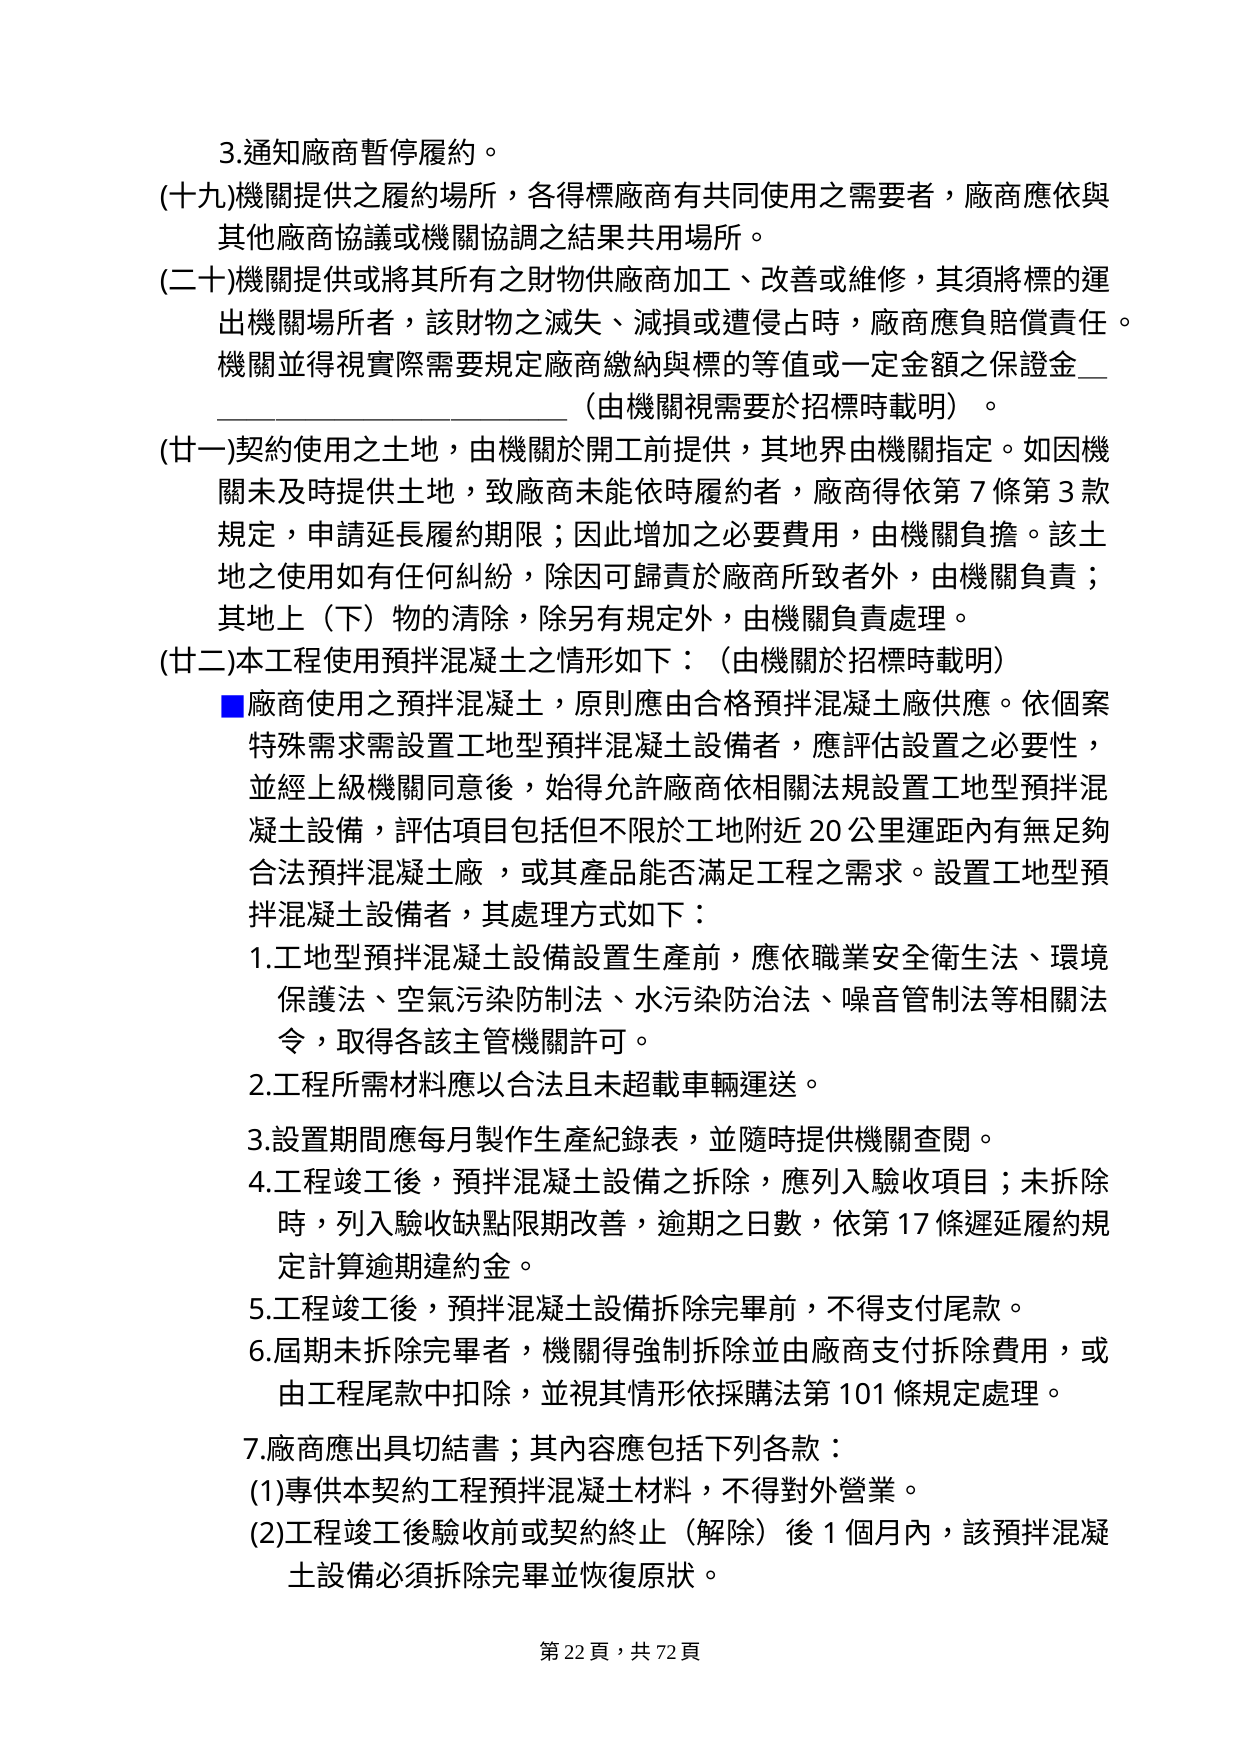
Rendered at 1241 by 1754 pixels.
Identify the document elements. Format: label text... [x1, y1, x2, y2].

text 3.設置期間應每月製作生產紀錄表，並隨時提供機關查閱。 [159, 1116, 1110, 1158]
text 3.通知廠商暫停履約。 [218, 130, 1110, 172]
text 1.工地型預拌混凝土設備設置生產前，應依職業安全衛生法、環境保護法、空氣污染防制法、水污染防治法、噪音管制法等相關法令，取得各該主管機關許可。 [248, 934, 1110, 1061]
text 6.屆期未拆除完畢者，機關得強制拆除並由廠商支付拆除費用，或由工程尾款中扣除，並視其情形依採購法第101條規定處理。 [248, 1328, 1110, 1413]
text (廿一)契約使用之土地，由機關於開工前提供，其地界由機關指定。如因機關未及時提供土地，致廠商未能依時履約者，廠商得依第7條第3款規定，申請延長履約期限；因此增加之必要費用，由機關負擔。該土地之使用如有任何糾紛，除因可歸責於廠商所致者外，由機關負責；其地上（下）物的清除，除另有規定外，由機關負責處理。 [159, 426, 1110, 638]
text (二十)機關提供或將其所有之財物供廠商加工、改善或維修，其須將標的運出機關場所者，該財物之滅失、減損或遭侵占時，廠商應負賠償責任。機關並得視實際需要規定廠商繳納與標的等值或一定金額之保證金＿＿＿＿＿＿＿＿＿＿＿＿＿（由機關視需要於招標時載明）。 [159, 257, 1110, 426]
text 2.工程所需材料應以合法且未超載車輛運送。 [248, 1061, 1110, 1104]
text (十九)機關提供之履約場所，各得標廠商有共同使用之需要者，廠商應依與其他廠商協議或機關協調之結果共用場所。 [159, 172, 1110, 257]
text (2)工程竣工後驗收前或契約終止（解除）後1個月內，該預拌混凝土設備必須拆除完畢並恢復原狀。 [250, 1510, 1110, 1595]
text ■廠商使用之預拌混凝土，原則應由合格預拌混凝土廠供應。依個案特殊需求需設置工地型預拌混凝土設備者，應評估設置之必要性，並經上級機關同意後，始得允許廠商依相關法規設置工地型預拌混凝土設備，評估項目包括但不限於工地附近20公里運距內有無足夠合法預拌混凝土廠 ，或其產品能否滿足工程之需求。設置工地型預拌混凝土設備者，其處理方式如下： [218, 680, 1110, 934]
text (1)專供本契約工程預拌混凝土材料，不得對外營業。 [250, 1468, 1110, 1510]
text 7.廠商應出具切結書；其內容應包括下列各款： [241, 1425, 1110, 1468]
text 4.工程竣工後，預拌混凝土設備之拆除，應列入驗收項目；未拆除時，列入驗收缺點限期改善，逾期之日數，依第17條遲延履約規定計算逾期違約金。 [248, 1158, 1110, 1286]
text 5.工程竣工後，預拌混凝土設備拆除完畢前，不得支付尾款。 [248, 1286, 1110, 1328]
text (廿二)本工程使用預拌混凝土之情形如下：（由機關於招標時載明） [159, 638, 1110, 680]
